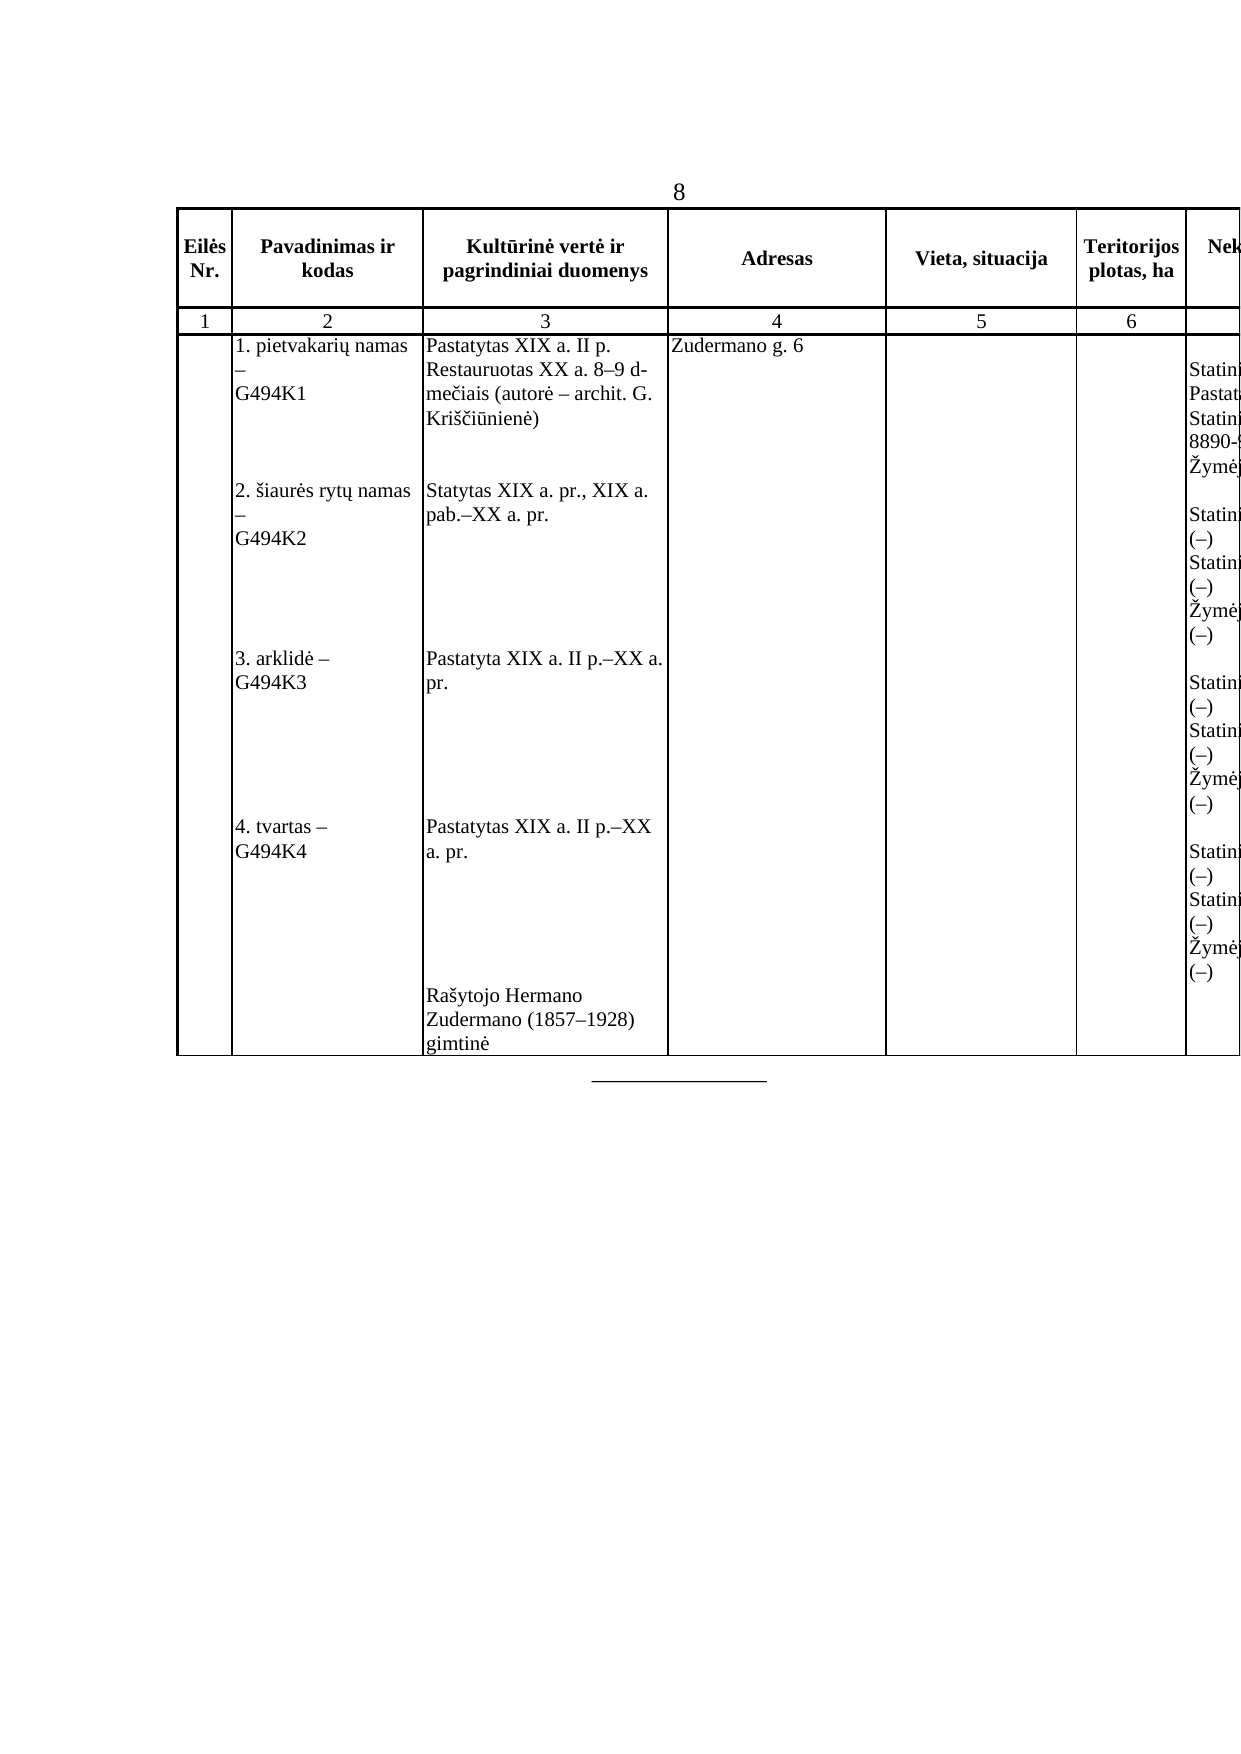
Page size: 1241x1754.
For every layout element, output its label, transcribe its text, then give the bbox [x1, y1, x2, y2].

table_cell Statinio pavadinimas (–) Statinio unikalus numeris: (–) Žymėjimas plane (–) [1187, 646, 1239, 814]
table_cell Zudermano g. 6 [669, 336, 885, 478]
table_cell [1187, 983, 1239, 1055]
table_cell [669, 815, 885, 983]
table_cell 4. tvartas – G494K4 [233, 815, 422, 983]
table_cell [669, 646, 885, 814]
table_cell Pastatyta XIX a. II p.–XX a. pr. [424, 646, 667, 814]
table_cell [179, 336, 231, 478]
table_cell [1077, 336, 1185, 478]
table_cell [1077, 478, 1185, 646]
text ______________ [177, 1056, 1181, 1085]
table_cell Statinio pavadinimas Pastatas – Gyvenamasis namas Statinio unikalus numeris: 8890-9014-4025 Žymėjimas plane 2A2p [1187, 336, 1239, 478]
table_cell 7 [1187, 309, 1239, 333]
table_cell [887, 646, 1076, 814]
table_header Nekilnojamojo turto registro duomenys [1187, 210, 1239, 306]
table_cell [887, 478, 1076, 646]
table_header Pavadinimas ir kodas [233, 210, 422, 306]
table_cell [887, 336, 1076, 478]
table_cell 4 [669, 309, 885, 333]
table_cell 2 [233, 309, 422, 333]
table_cell [233, 983, 422, 1055]
table_cell [179, 815, 231, 983]
table_cell [179, 646, 231, 814]
table_header Adresas [669, 210, 885, 306]
table_cell 5 [887, 309, 1076, 333]
table_cell Statinio pavadinimas (–) Statinio unikalus numeris: (–) Žymėjimas plane (–) [1187, 815, 1239, 983]
table_cell [669, 983, 885, 1055]
table_header Vieta, situacija [887, 210, 1076, 306]
table_cell 1. pietvakarių namas – G494K1 [233, 336, 422, 478]
table_header Eilės Nr. [179, 210, 231, 306]
table_cell [887, 983, 1076, 1055]
table_cell Statinio pavadinimas (–) Statinio unikalus numeris: (–) Žymėjimas plane (–) [1187, 478, 1239, 646]
table_cell [1077, 983, 1185, 1055]
table_cell [887, 815, 1076, 983]
table_header Kultūrinė vertė ir pagrindiniai duomenys [424, 210, 667, 306]
table_cell [669, 478, 885, 646]
table_cell [179, 983, 231, 1055]
table_cell Rašytojo Hermano Zudermano (1857–1928) gimtinė [424, 983, 667, 1055]
table_cell Statytas XIX a. pr., XIX a. pab.–XX a. pr. [424, 478, 667, 646]
table_cell Pastatytas XIX a. II p. Restauruotas XX a. 8–9 d-mečiais (autorė – archit. G. Kriščiūnienė) [424, 336, 667, 478]
table_cell [1077, 815, 1185, 983]
table_header Teritorijos plotas, ha [1077, 210, 1185, 306]
table_cell [179, 478, 231, 646]
table_cell 3 [424, 309, 667, 333]
table_cell [1077, 646, 1185, 814]
table_cell 3. arklidė – G494K3 [233, 646, 422, 814]
table_cell 6 [1077, 309, 1185, 333]
table_cell 2. šiaurės rytų namas – G494K2 [233, 478, 422, 646]
table_cell Pastatytas XIX a. II p.–XX a. pr. [424, 815, 667, 983]
table_cell 1 [179, 309, 231, 333]
